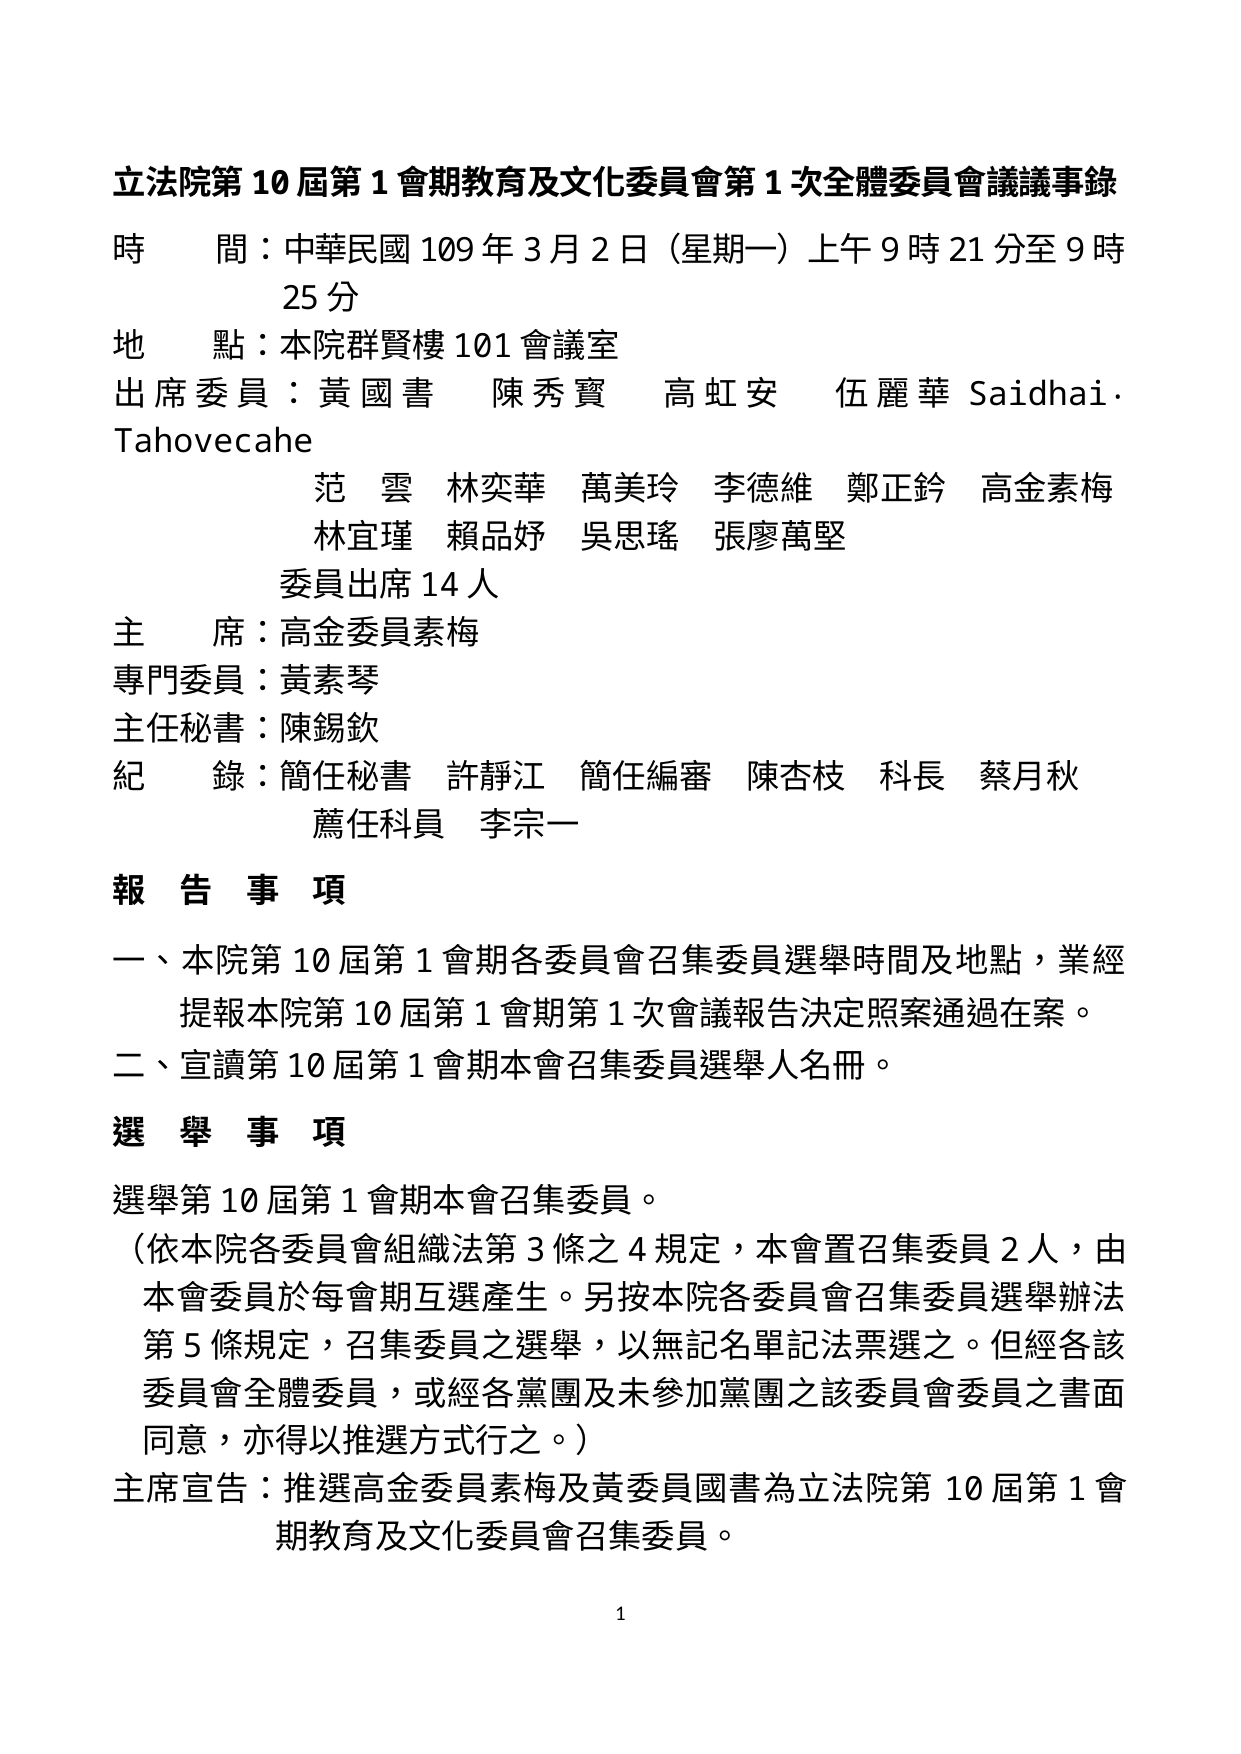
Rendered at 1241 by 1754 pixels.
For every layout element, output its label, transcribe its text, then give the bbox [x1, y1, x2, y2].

text 地 點：本院群賢樓101會議室 [112, 319, 1128, 367]
text 專門委員：黃素琴 [112, 654, 1128, 702]
text 薦任科員 李宗一 [112, 798, 1128, 846]
text 主任秘書：陳錫欽 [112, 702, 1128, 750]
text 選 舉 事 項 [112, 1106, 1128, 1154]
text 林宜瑾 賴品妤 吳思瑤 張廖萬堅 [113, 510, 1128, 558]
text （依本院各委員會組織法第3條之4規定，本會置召集委員2人，由本會委員於每會期互選產生。另按本院各委員會召集委員選舉辦法第5條規定，召集委員之選舉，以無記名單記法票選之。但經各該委員會全體委員，或經各黨團及未參加黨團之該委員會委員之書面同意，亦得以推選方式行之。） [112, 1223, 1128, 1462]
text 立法院第10屆第1會期教育及文化委員會第1次全體委員會議議事錄 [112, 156, 1128, 204]
text 主席宣告：推選高金委員素梅及黃委員國書為立法院第10屆第1會期教育及文化委員會召集委員。 [112, 1462, 1128, 1558]
text 時 間：中華民國109年3月2日（星期一）上午9時21分至9時25分 [112, 223, 1128, 319]
text 委員出席14人 [279, 558, 1128, 606]
text 范 雲 林奕華 萬美玲 李德維 鄭正鈐 高金素梅 [113, 462, 1128, 510]
text 紀 錄：簡任秘書 許靜江 簡任編審 陳杏枝 科長 蔡月秋 [112, 750, 1128, 798]
text 選舉第10屆第1會期本會召集委員。 [112, 1173, 1128, 1223]
text 出席委員：黃國書 陳秀寳 高虹安 伍麗華Saidhai‧Tahovecahe [113, 367, 1128, 462]
text 一、本院第10屆第1會期各委員會召集委員選舉時間及地點，業經提報本院第10屆第1會期第1次會議報告決定照案通過在案。 [112, 931, 1128, 1035]
text 主 席：高金委員素梅 [112, 606, 1128, 654]
text 二、宣讀第10屆第1會期本會召集委員選舉人名冊。 [112, 1035, 1128, 1087]
text 報 告 事 項 [112, 864, 1128, 912]
